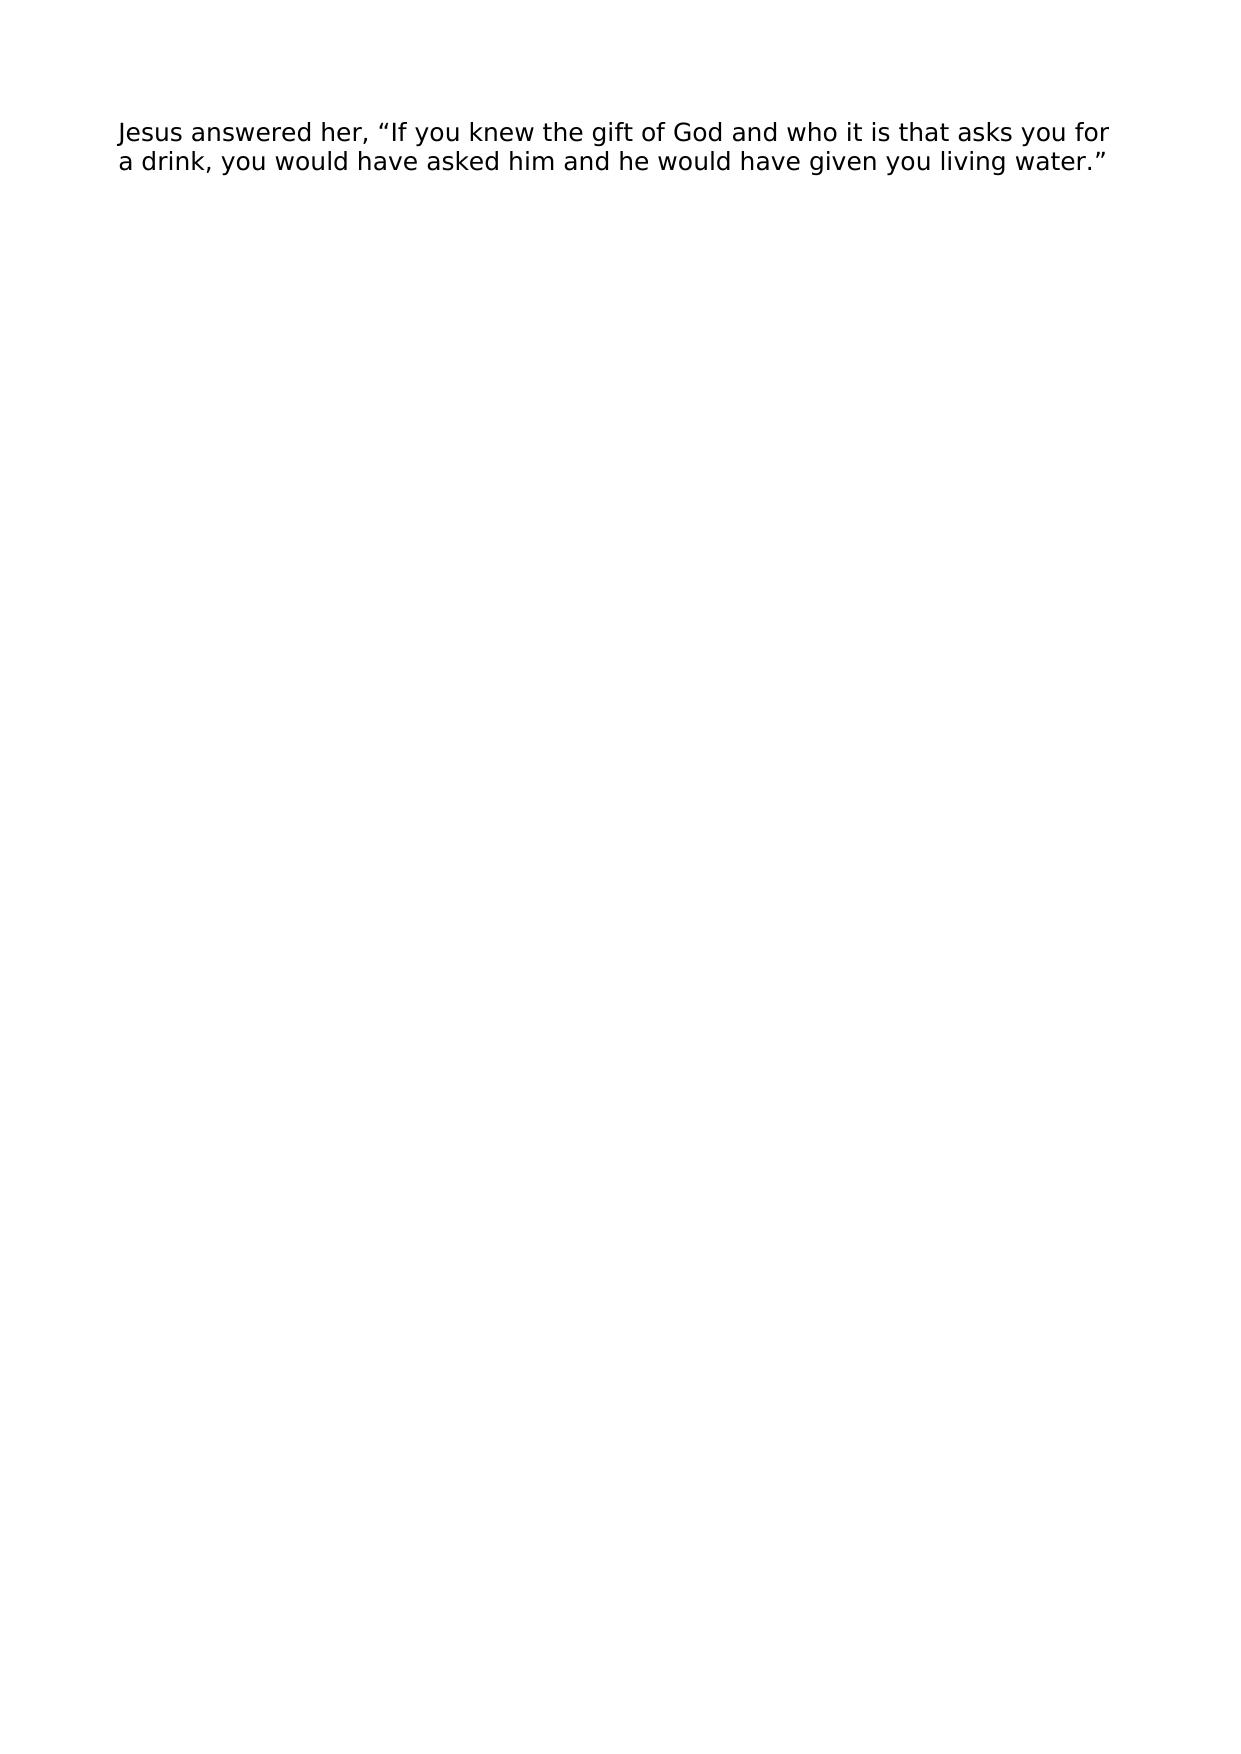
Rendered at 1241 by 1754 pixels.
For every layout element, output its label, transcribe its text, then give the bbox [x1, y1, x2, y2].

text Jesus answered her, “If you knew the gift of God and who it is that asks you for a drink, you would have asked him and he would have given you living water.” [118, 118, 1122, 176]
